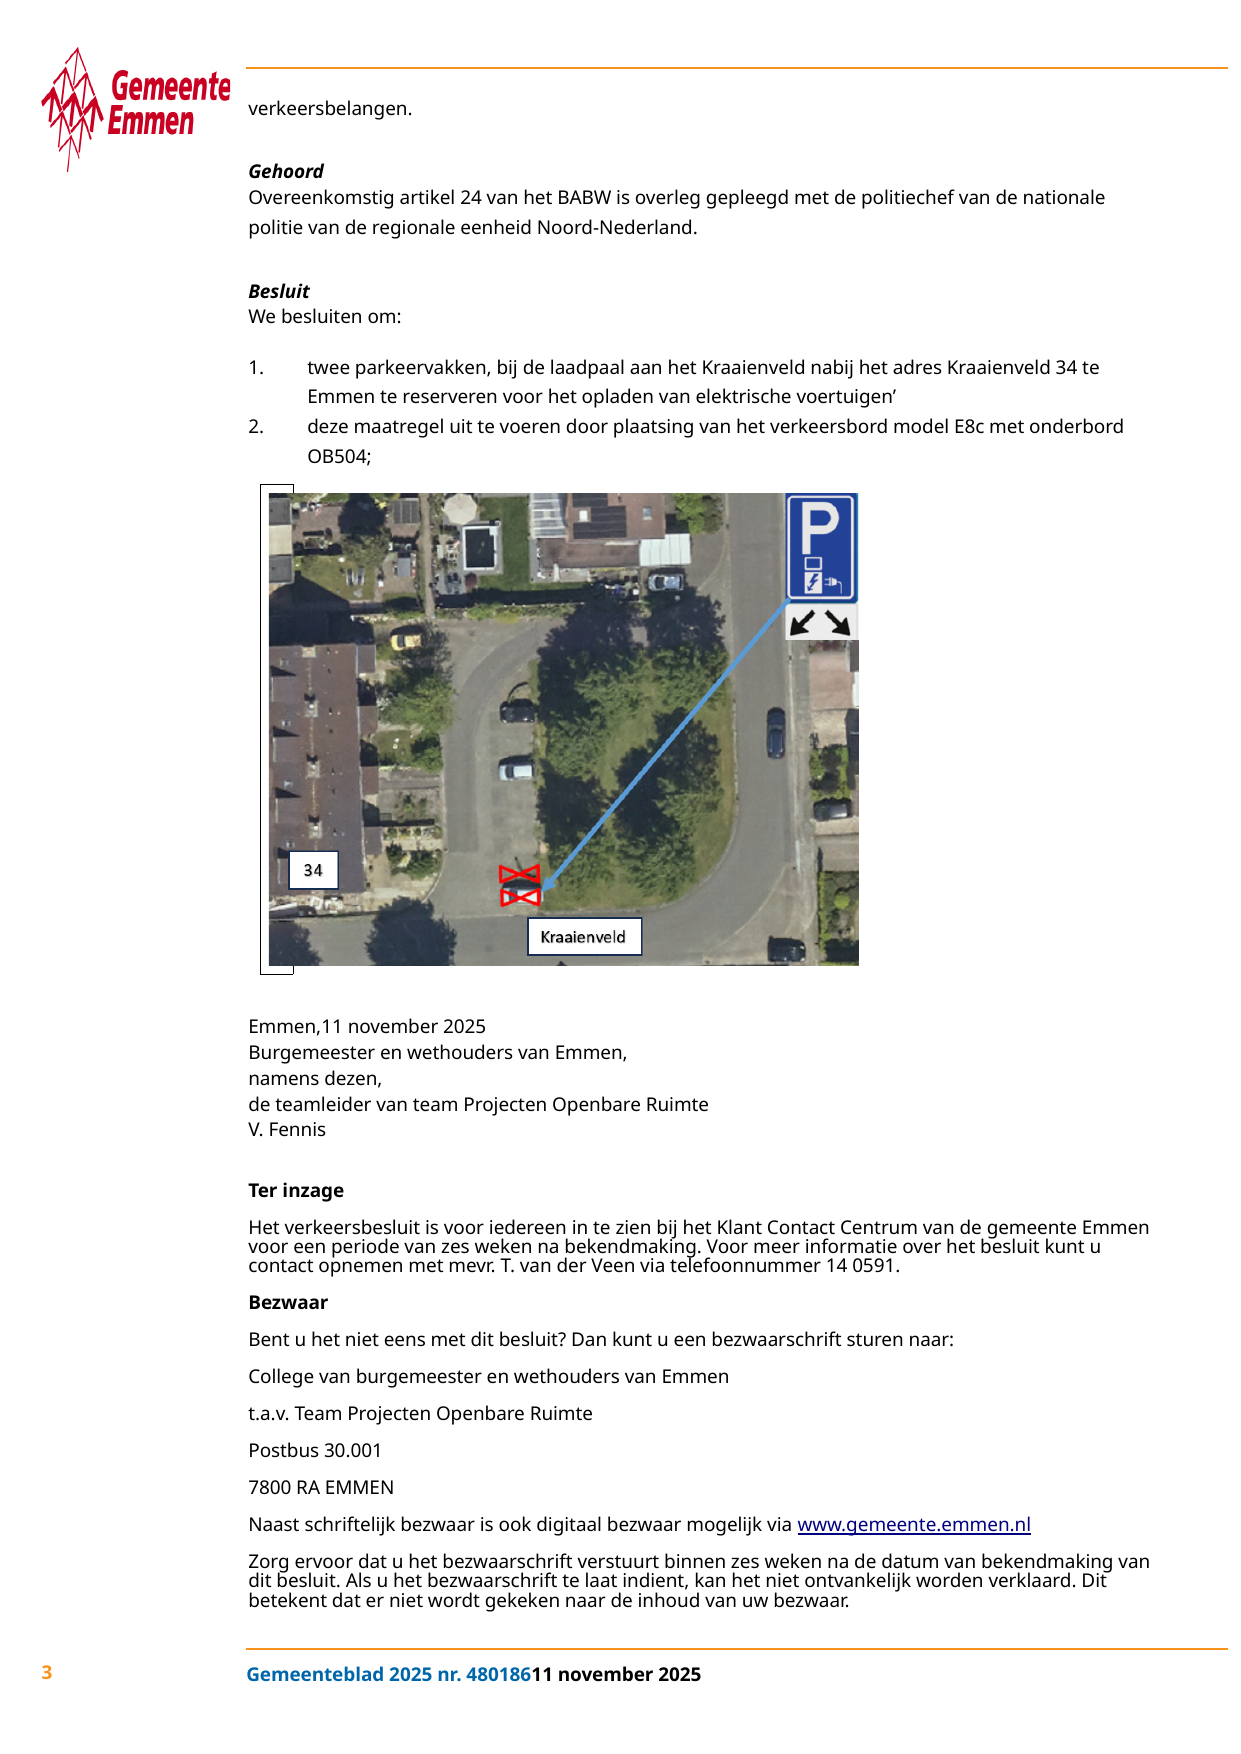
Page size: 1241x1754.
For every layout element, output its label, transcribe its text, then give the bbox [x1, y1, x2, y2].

text t.a.v. Team Projecten Openbare Ruimte [248, 1405, 1152, 1424]
text Postbus 30.001 [248, 1442, 1152, 1461]
text Naast schriftelijk bezwaar is ook digitaal bezwaar mogelijk via www.gemeente.emmen.nl [248, 1516, 1152, 1535]
text verkeersbelangen. [248, 95, 1152, 121]
text Burgemeester en wethouders van Emmen, [248, 1039, 1152, 1065]
picture [268, 493, 860, 966]
text V. Fennis [248, 1117, 1152, 1142]
text Zorg ervoor dat u het bezwaarschrift verstuurt binnen zes weken na de datum van bekendmaking van dit besluit. Als u het bezwaarschrift te laat indient, kan het niet ontvankelijk worden verklaard. Dit betekent dat er niet wordt gekeken naar de inhoud van uw bezwaar. [248, 1553, 1152, 1611]
list twee parkeervakken, bij de laadpaal aan het Kraaienveld nabij het adres Kraaienveld 34 te Emmen te reserveren voor het opladen van elektrische voertuigen’ [248, 354, 1152, 409]
text Het verkeersbesluit is voor iedereen in te zien bij het Klant Contact Centrum van de gemeente Emmen voor een periode van zes weken na bekendmaking. Voor meer informatie over het besluit kunt u contact opnemen met mevr. T. van der Veen via telefoonnummer 14 0591. [248, 1219, 1152, 1277]
text We besluiten om: [248, 304, 1152, 329]
text Besluit [248, 278, 1152, 304]
text Bezwaar [248, 1294, 1152, 1313]
text Gehoord [248, 159, 1152, 184]
text 7800 RA EMMEN [248, 1479, 1152, 1498]
text Emmen,11 november 2025 [248, 1014, 1152, 1039]
text namens dezen, [248, 1065, 1152, 1091]
text Bent u het niet eens met dit besluit? Dan kunt u een bezwaarschrift sturen naar: [248, 1331, 1152, 1351]
text de teamleider van team Projecten Openbare Ruimte [248, 1091, 1152, 1117]
text Overeenkomstig artikel 24 van het BABW is overleg gepleegd met de politiechef van de nationale politie van de regionale eenheid Noord-Nederland. [248, 184, 1152, 240]
text Ter inzage [248, 1182, 1152, 1201]
text College van burgemeester en wethouders van Emmen [248, 1368, 1152, 1387]
picture [41, 47, 231, 172]
list deze maatregel uit te voeren door plaatsing van het verkeersbord model E8c met onderbord OB504; [248, 413, 1152, 469]
